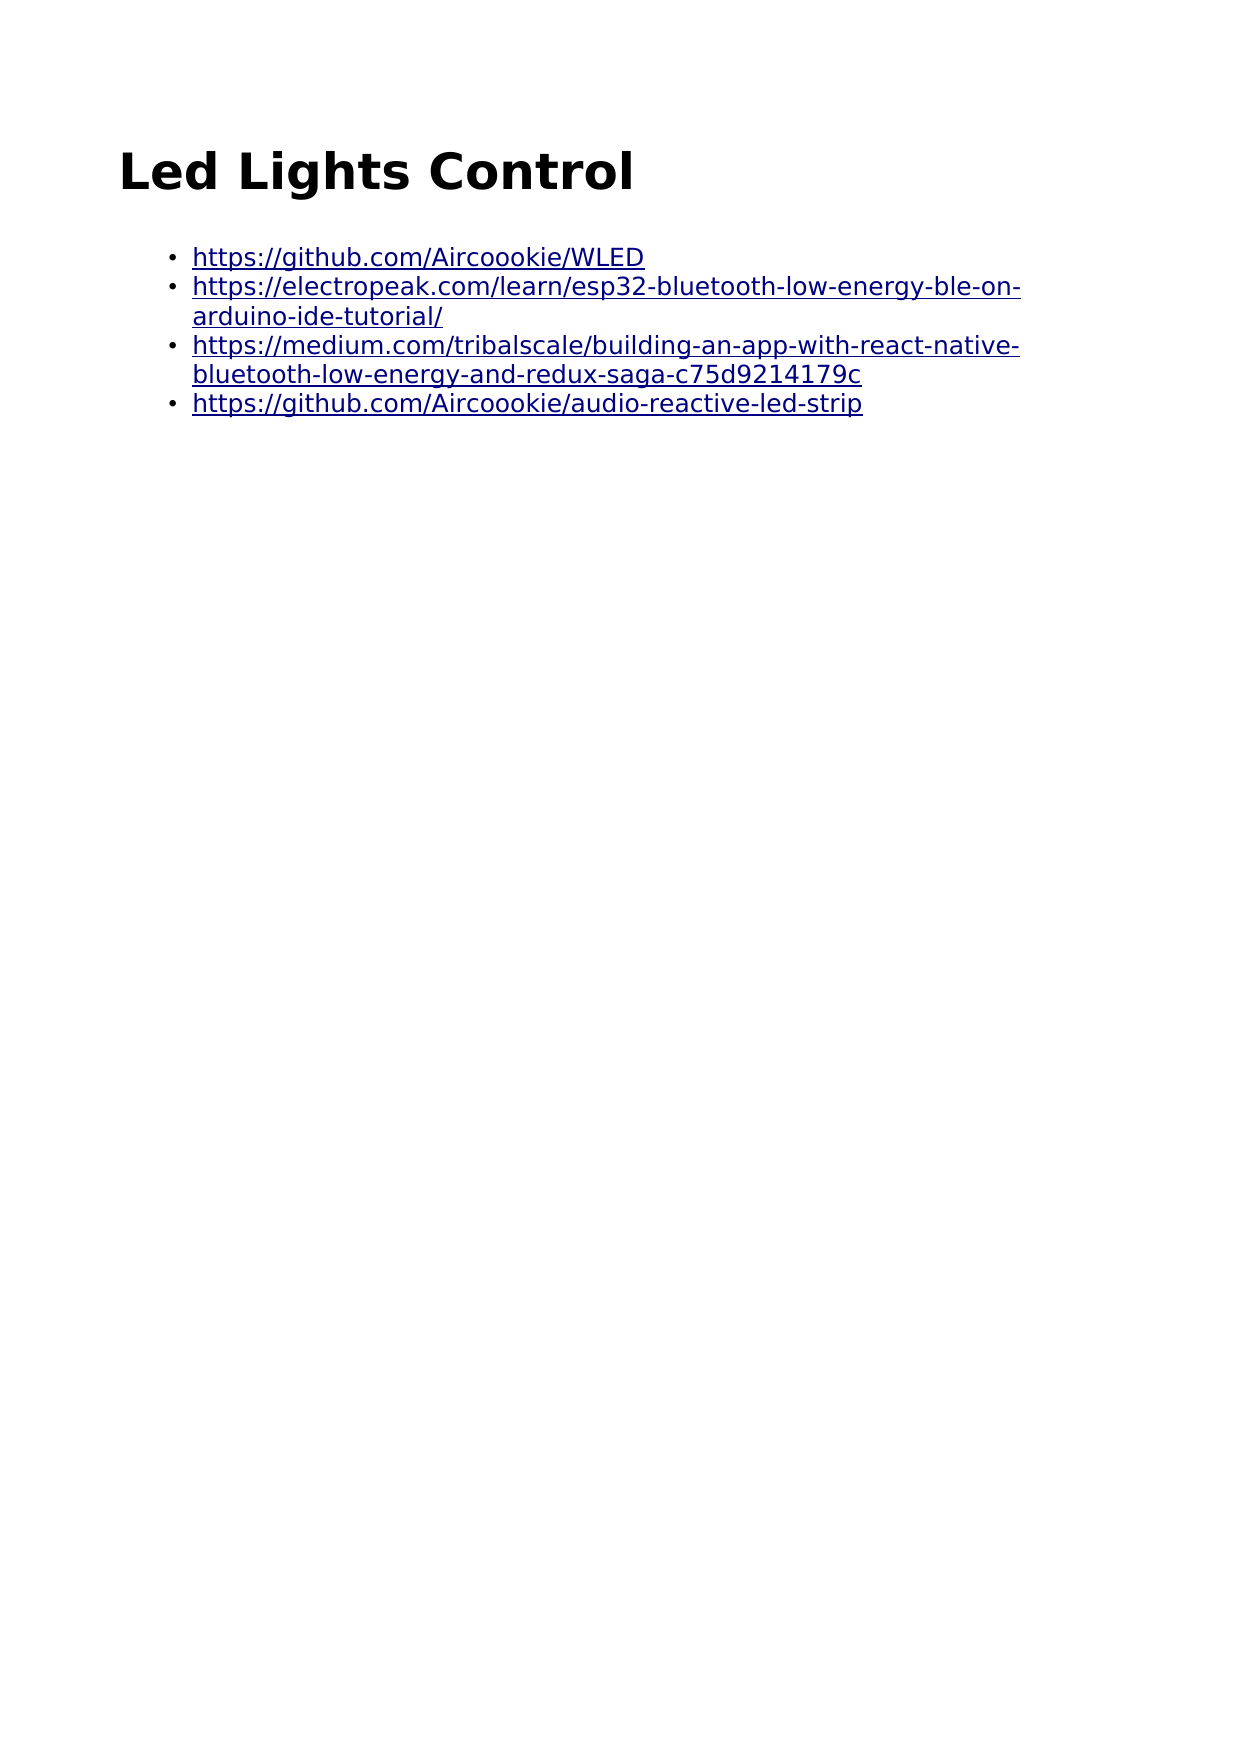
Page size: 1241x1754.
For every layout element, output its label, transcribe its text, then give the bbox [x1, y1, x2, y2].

list https://github.com/Aircoookie/audio-reactive-led-strip [177, 389, 1122, 418]
list https://electropeak.com/learn/esp32-bluetooth-low-energy-ble-on-arduino-ide-tutorial/ [177, 272, 1122, 331]
list https://github.com/Aircoookie/WLED [177, 243, 1122, 272]
subtitle Led Lights Control [118, 143, 1122, 201]
list https://medium.com/tribalscale/building-an-app-with-react-native-bluetooth-low-energy-and-redux-saga-c75d9214179c [177, 331, 1122, 389]
